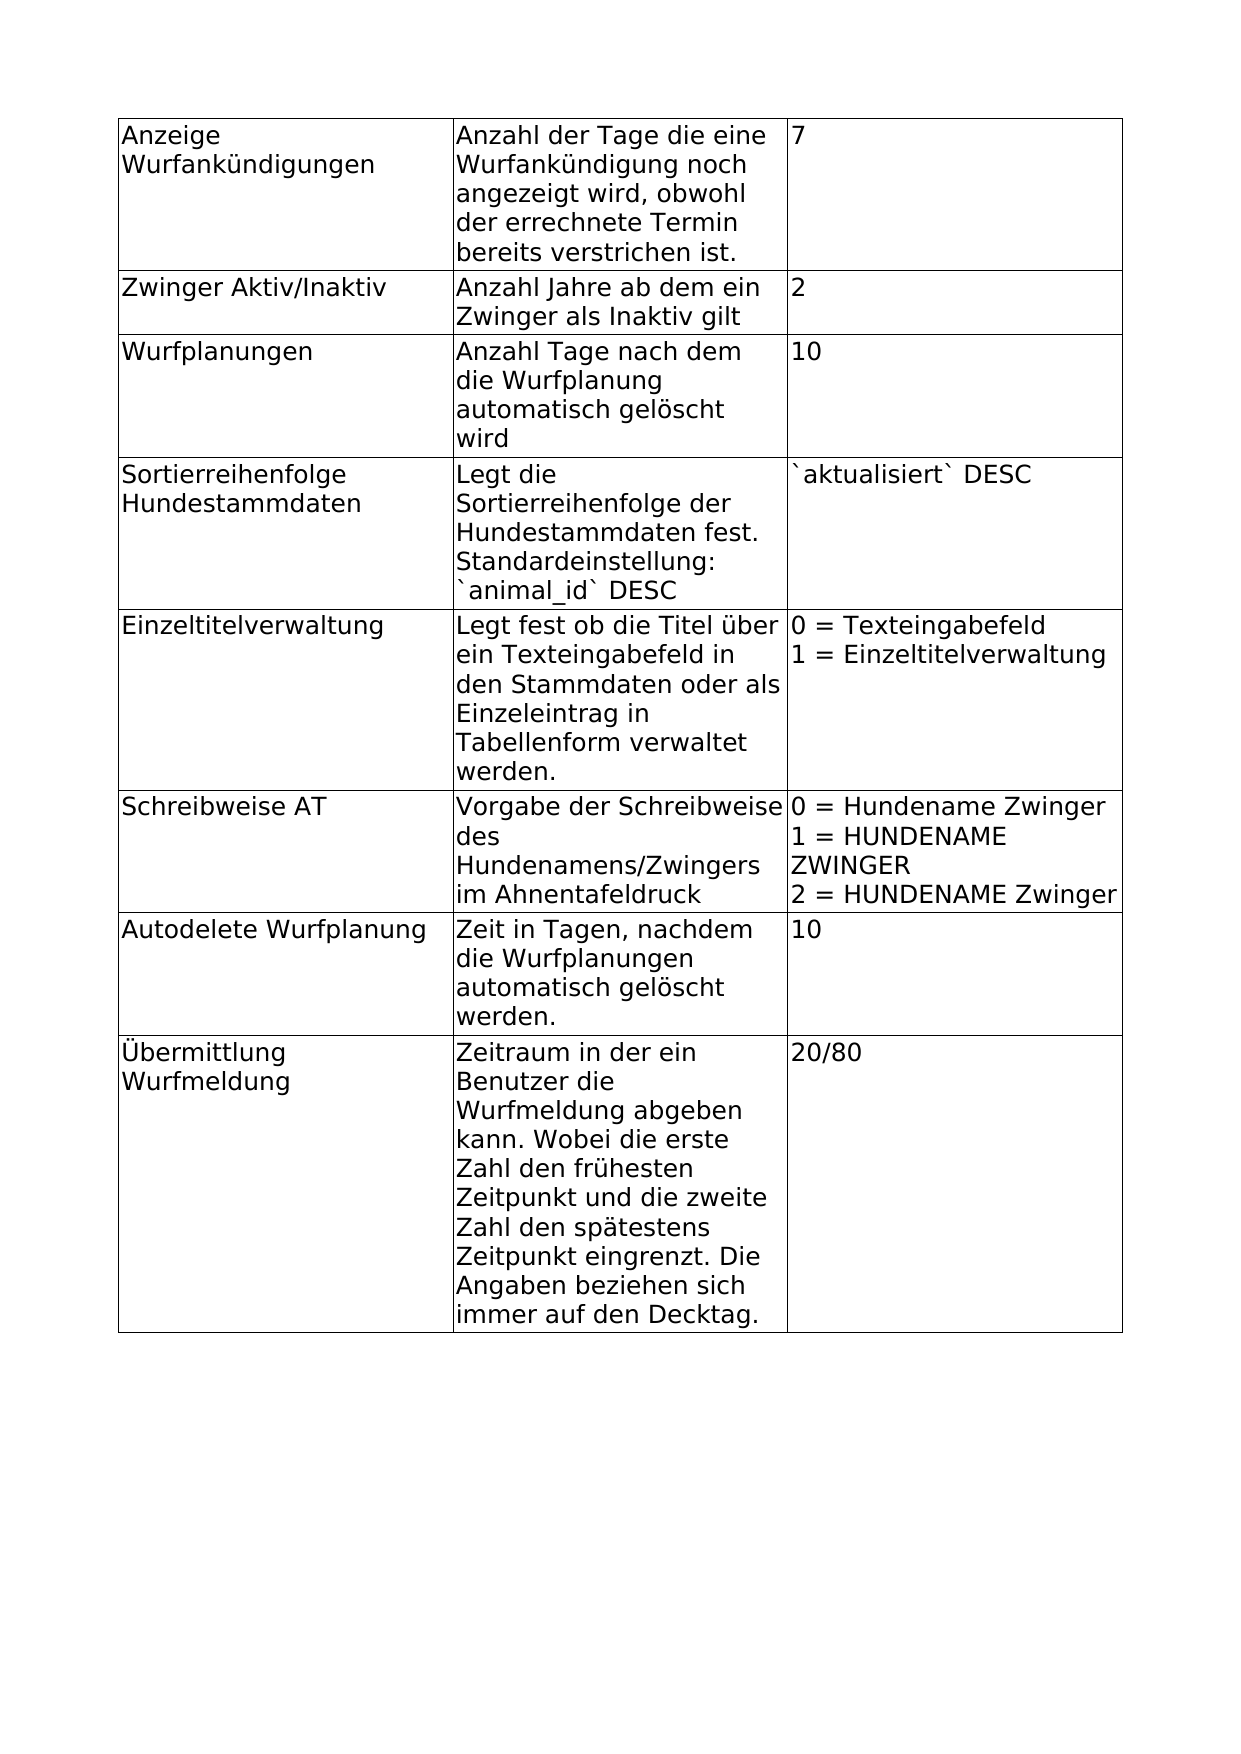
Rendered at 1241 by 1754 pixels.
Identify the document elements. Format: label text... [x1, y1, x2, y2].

table_cell Autodelete Wurfplanung [119, 913, 453, 1035]
table_cell 10 [788, 913, 1122, 1035]
table_cell Legt fest ob die Titel über ein Texteingabefeld in den Stammdaten oder als Einzeleintrag in Tabellenform verwaltet werden. [454, 610, 787, 789]
table_cell Zeitraum in der ein Benutzer die Wurfmeldung abgeben kann. Wobei die erste Zahl den frühesten Zeitpunkt und die zweite Zahl den spätestens Zeitpunkt eingrenzt. Die Angaben beziehen sich immer auf den Decktag. [454, 1036, 787, 1332]
table_cell Anzahl Tage nach dem die Wurfplanung automatisch gelöscht wird [454, 335, 787, 457]
table_cell Einzeltitelverwaltung [119, 610, 453, 789]
table_cell Wurfplanungen [119, 335, 453, 457]
table_cell Anzeige Wurfankündigungen [119, 119, 453, 270]
table_cell 0 = Hundename Zwinger 1 = HUNDENAME ZWINGER 2 = HUNDENAME Zwinger [788, 791, 1122, 912]
table_cell Vorgabe der Schreibweise des Hundenamens/Zwingers im Ahnentafeldruck [454, 791, 787, 912]
table_cell 0 = Texteingabefeld 1 = Einzeltitelverwaltung [788, 610, 1122, 789]
table_cell 2 [788, 271, 1122, 334]
table_cell Anzahl der Tage die eine Wurfankündigung noch angezeigt wird, obwohl der errechnete Termin bereits verstrichen ist. [454, 119, 787, 270]
table_cell Anzahl Jahre ab dem ein Zwinger als Inaktiv gilt [454, 271, 787, 334]
table_cell 7 [788, 119, 1122, 270]
table_cell Schreibweise AT [119, 791, 453, 912]
table_cell Zeit in Tagen, nachdem die Wurfplanungen automatisch gelöscht werden. [454, 913, 787, 1035]
table_cell Sortierreihenfolge Hundestammdaten [119, 458, 453, 608]
table_cell Zwinger Aktiv/Inaktiv [119, 271, 453, 334]
table_cell `aktualisiert` DESC [788, 458, 1122, 608]
table_cell Legt die Sortierreihenfolge der Hundestammdaten fest. Standardeinstellung: `animal_id` DESC [454, 458, 787, 608]
table_cell 10 [788, 335, 1122, 457]
table_cell 20/80 [788, 1036, 1122, 1332]
table_cell Übermittlung Wurfmeldung [119, 1036, 453, 1332]
